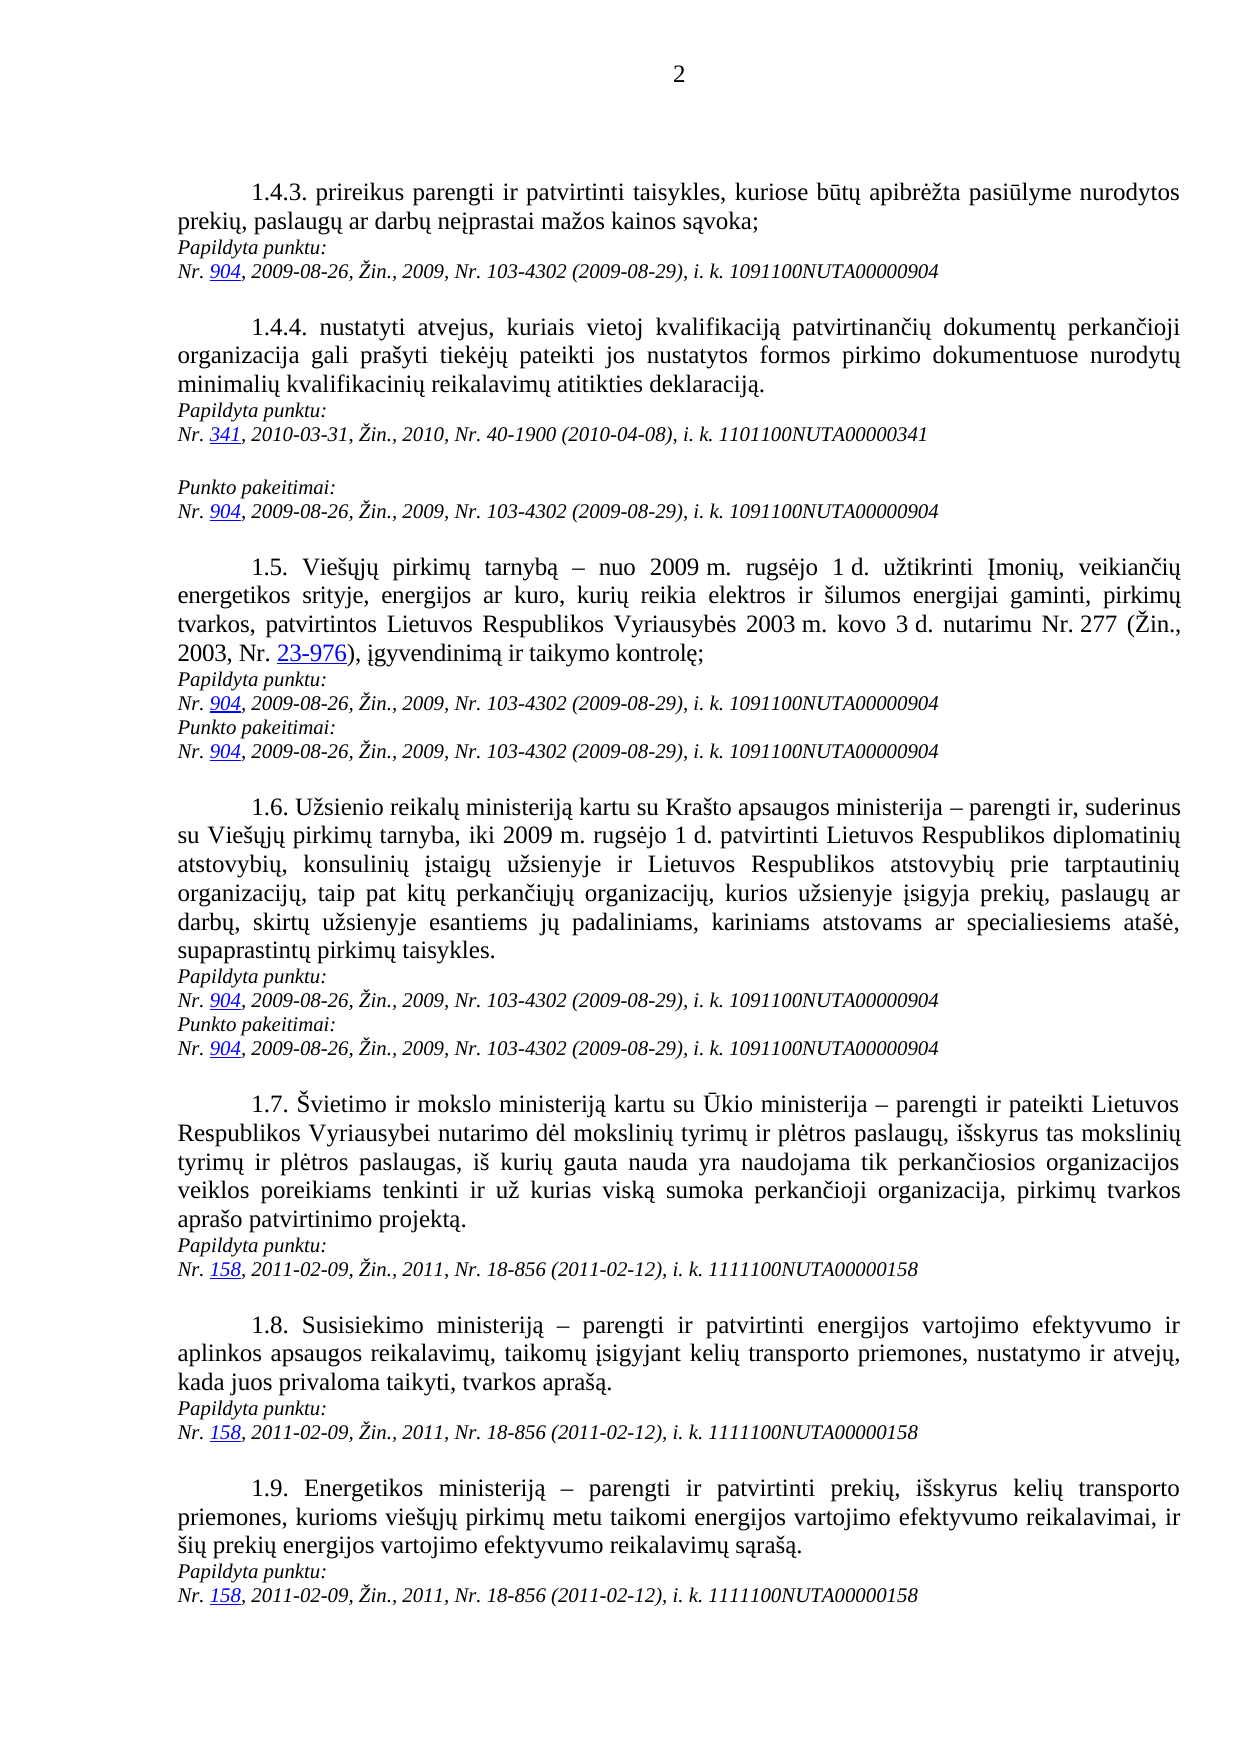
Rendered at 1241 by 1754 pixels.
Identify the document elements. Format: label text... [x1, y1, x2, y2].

text Punkto pakeitimai: [177, 475, 1181, 499]
text Nr. 904, 2009-08-26, Žin., 2009, Nr. 103-4302 (2009-08-29), i. k. 1091100NUTA00000904 [177, 691, 1181, 715]
text Nr. 158, 2011-02-09, Žin., 2011, Nr. 18-856 (2011-02-12), i. k. 1111100NUTA00000158 [177, 1583, 1181, 1607]
text 1.5. Viešųjų pirkimų tarnybą – nuo 2009 m. rugsėjo 1 d. užtikrinti Įmonių, veikiančių energetikos srityje, energijos ar kuro, kurių reikia elektros ir šilumos energijai gaminti, pirkimų tvarkos, patvirtintos Lietuvos Respublikos Vyriausybės 2003 m. kovo 3 d. nutarimu Nr. 277 (Žin., 2003, Nr. 23-976), įgyvendinimą ir taikymo kontrolę; [177, 552, 1181, 667]
text Nr. 904, 2009-08-26, Žin., 2009, Nr. 103-4302 (2009-08-29), i. k. 1091100NUTA00000904 [177, 1036, 1181, 1060]
text Papildyta punktu: [177, 1559, 1181, 1583]
text Nr. 904, 2009-08-26, Žin., 2009, Nr. 103-4302 (2009-08-29), i. k. 1091100NUTA00000904 [177, 739, 1181, 763]
text Punkto pakeitimai: [177, 1012, 1181, 1036]
text Nr. 158, 2011-02-09, Žin., 2011, Nr. 18-856 (2011-02-12), i. k. 1111100NUTA00000158 [177, 1257, 1181, 1281]
text 1.4.4. nustatyti atvejus, kuriais vietoj kvalifikaciją patvirtinančių dokumentų perkančioji organizacija gali prašyti tiekėjų pateikti jos nustatytos formos pirkimo dokumentuose nurodytų minimalių kvalifikacinių reikalavimų atitikties deklaraciją. [177, 312, 1181, 398]
text Nr. 904, 2009-08-26, Žin., 2009, Nr. 103-4302 (2009-08-29), i. k. 1091100NUTA00000904 [177, 499, 1181, 523]
text Nr. 904, 2009-08-26, Žin., 2009, Nr. 103-4302 (2009-08-29), i. k. 1091100NUTA00000904 [177, 259, 1181, 283]
text Nr. 341, 2010-03-31, Žin., 2010, Nr. 40-1900 (2010-04-08), i. k. 1101100NUTA00000341 [177, 422, 1181, 446]
text Papildyta punktu: [177, 235, 1181, 259]
text 1.4.3. prireikus parengti ir patvirtinti taisykles, kuriose būtų apibrėžta pasiūlyme nurodytos prekių, paslaugų ar darbų neįprastai mažos kainos sąvoka; [177, 177, 1181, 235]
text 1.6. Užsienio reikalų ministeriją kartu su Krašto apsaugos ministerija – parengti ir, suderinus su Viešųjų pirkimų tarnyba, iki 2009 m. rugsėjo 1 d. patvirtinti Lietuvos Respublikos diplomatinių atstovybių, konsulinių įstaigų užsienyje ir Lietuvos Respublikos atstovybių prie tarptautinių organizacijų, taip pat kitų perkančiųjų organizacijų, kurios užsienyje įsigyja prekių, paslaugų ar darbų, skirtų užsienyje esantiems jų padaliniams, kariniams atstovams ar specialiesiems atašė, supaprastintų pirkimų taisykles. [177, 792, 1181, 964]
text Nr. 904, 2009-08-26, Žin., 2009, Nr. 103-4302 (2009-08-29), i. k. 1091100NUTA00000904 [177, 988, 1181, 1012]
text 1.7. Švietimo ir mokslo ministeriją kartu su Ūkio ministerija – parengti ir pateikti Lietuvos Respublikos Vyriausybei nutarimo dėl mokslinių tyrimų ir plėtros paslaugų, išskyrus tas mokslinių tyrimų ir plėtros paslaugas, iš kurių gauta nauda yra naudojama tik perkančiosios organizacijos veiklos poreikiams tenkinti ir už kurias viską sumoka perkančioji organizacija, pirkimų tvarkos aprašo patvirtinimo projektą. [177, 1089, 1181, 1233]
text Punkto pakeitimai: [177, 715, 1181, 739]
text 1.8. Susisiekimo ministeriją – parengti ir patvirtinti energijos vartojimo efektyvumo ir aplinkos apsaugos reikalavimų, taikomų įsigyjant kelių transporto priemones, nustatymo ir atvejų, kada juos privaloma taikyti, tvarkos aprašą. [177, 1310, 1181, 1396]
text 1.9. Energetikos ministeriją – parengti ir patvirtinti prekių, išskyrus kelių transporto priemones, kurioms viešųjų pirkimų metu taikomi energijos vartojimo efektyvumo reikalavimai, ir šių prekių energijos vartojimo efektyvumo reikalavimų sąrašą. [177, 1473, 1181, 1559]
text Nr. 158, 2011-02-09, Žin., 2011, Nr. 18-856 (2011-02-12), i. k. 1111100NUTA00000158 [177, 1420, 1181, 1444]
text Papildyta punktu: [177, 398, 1181, 422]
text Papildyta punktu: [177, 1233, 1181, 1257]
text Papildyta punktu: [177, 667, 1181, 691]
text Papildyta punktu: [177, 1396, 1181, 1420]
text Papildyta punktu: [177, 964, 1181, 988]
